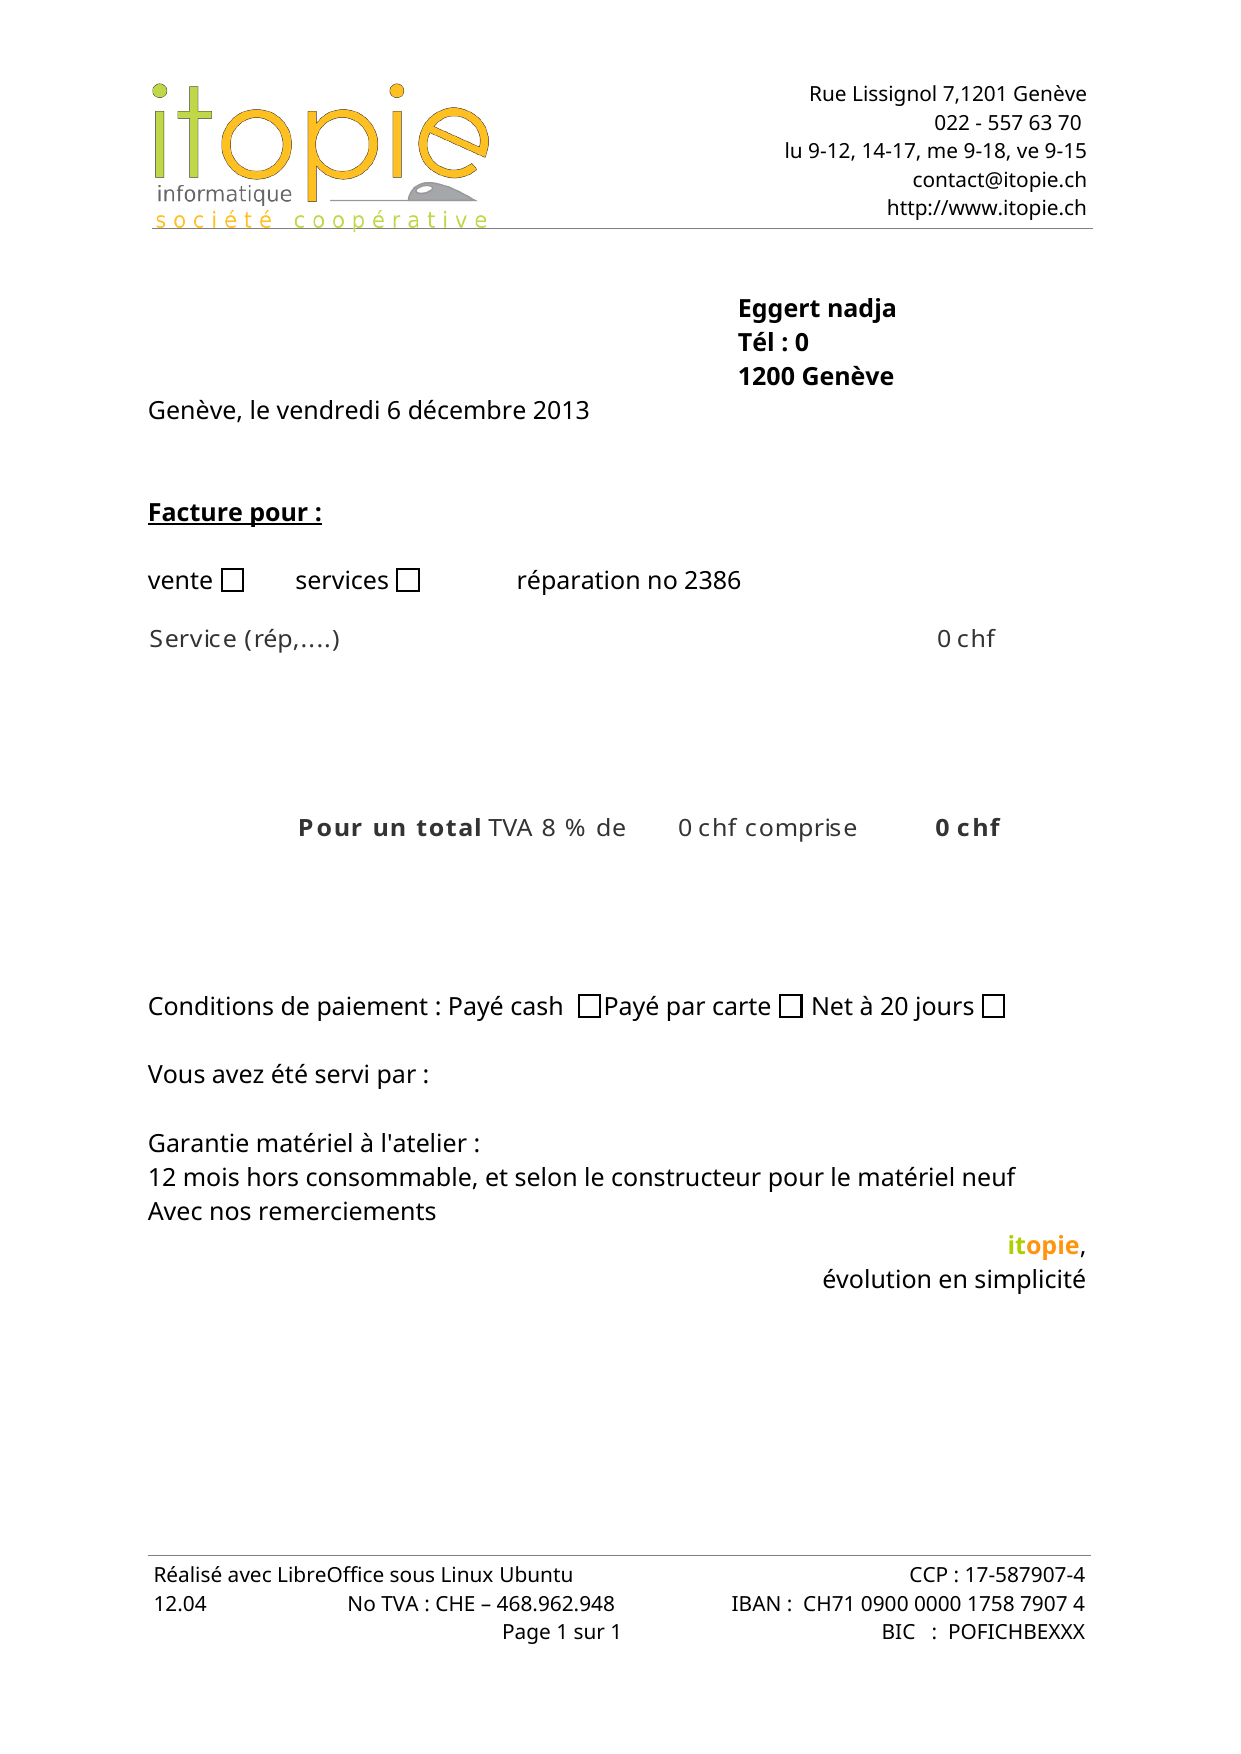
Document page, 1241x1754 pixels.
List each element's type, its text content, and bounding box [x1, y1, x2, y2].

text 1200 Genève [148, 358, 1093, 392]
text évolution en simplicité [148, 1262, 1093, 1296]
text Vous avez été servi par : [148, 1057, 1093, 1091]
text vente services réparation no 2386 [148, 563, 1093, 597]
text Genève, le vendredi 6 décembre 2013 [148, 392, 1093, 427]
text Garantie matériel à l'atelier : [148, 1125, 1093, 1159]
text Facture pour : [148, 495, 1093, 529]
text itopie, [148, 1227, 1093, 1262]
text Tél : 0 [148, 324, 1093, 358]
text Eggert nadja [148, 290, 1093, 324]
picture [138, 72, 500, 244]
text Avec nos remerciements [148, 1193, 1093, 1227]
text Conditions de paiement : Payé cash Payé par carte Net à 20 jours [148, 989, 1093, 1023]
text 12 mois hors consommable, et selon le constructeur pour le matériel neuf [148, 1159, 1093, 1193]
